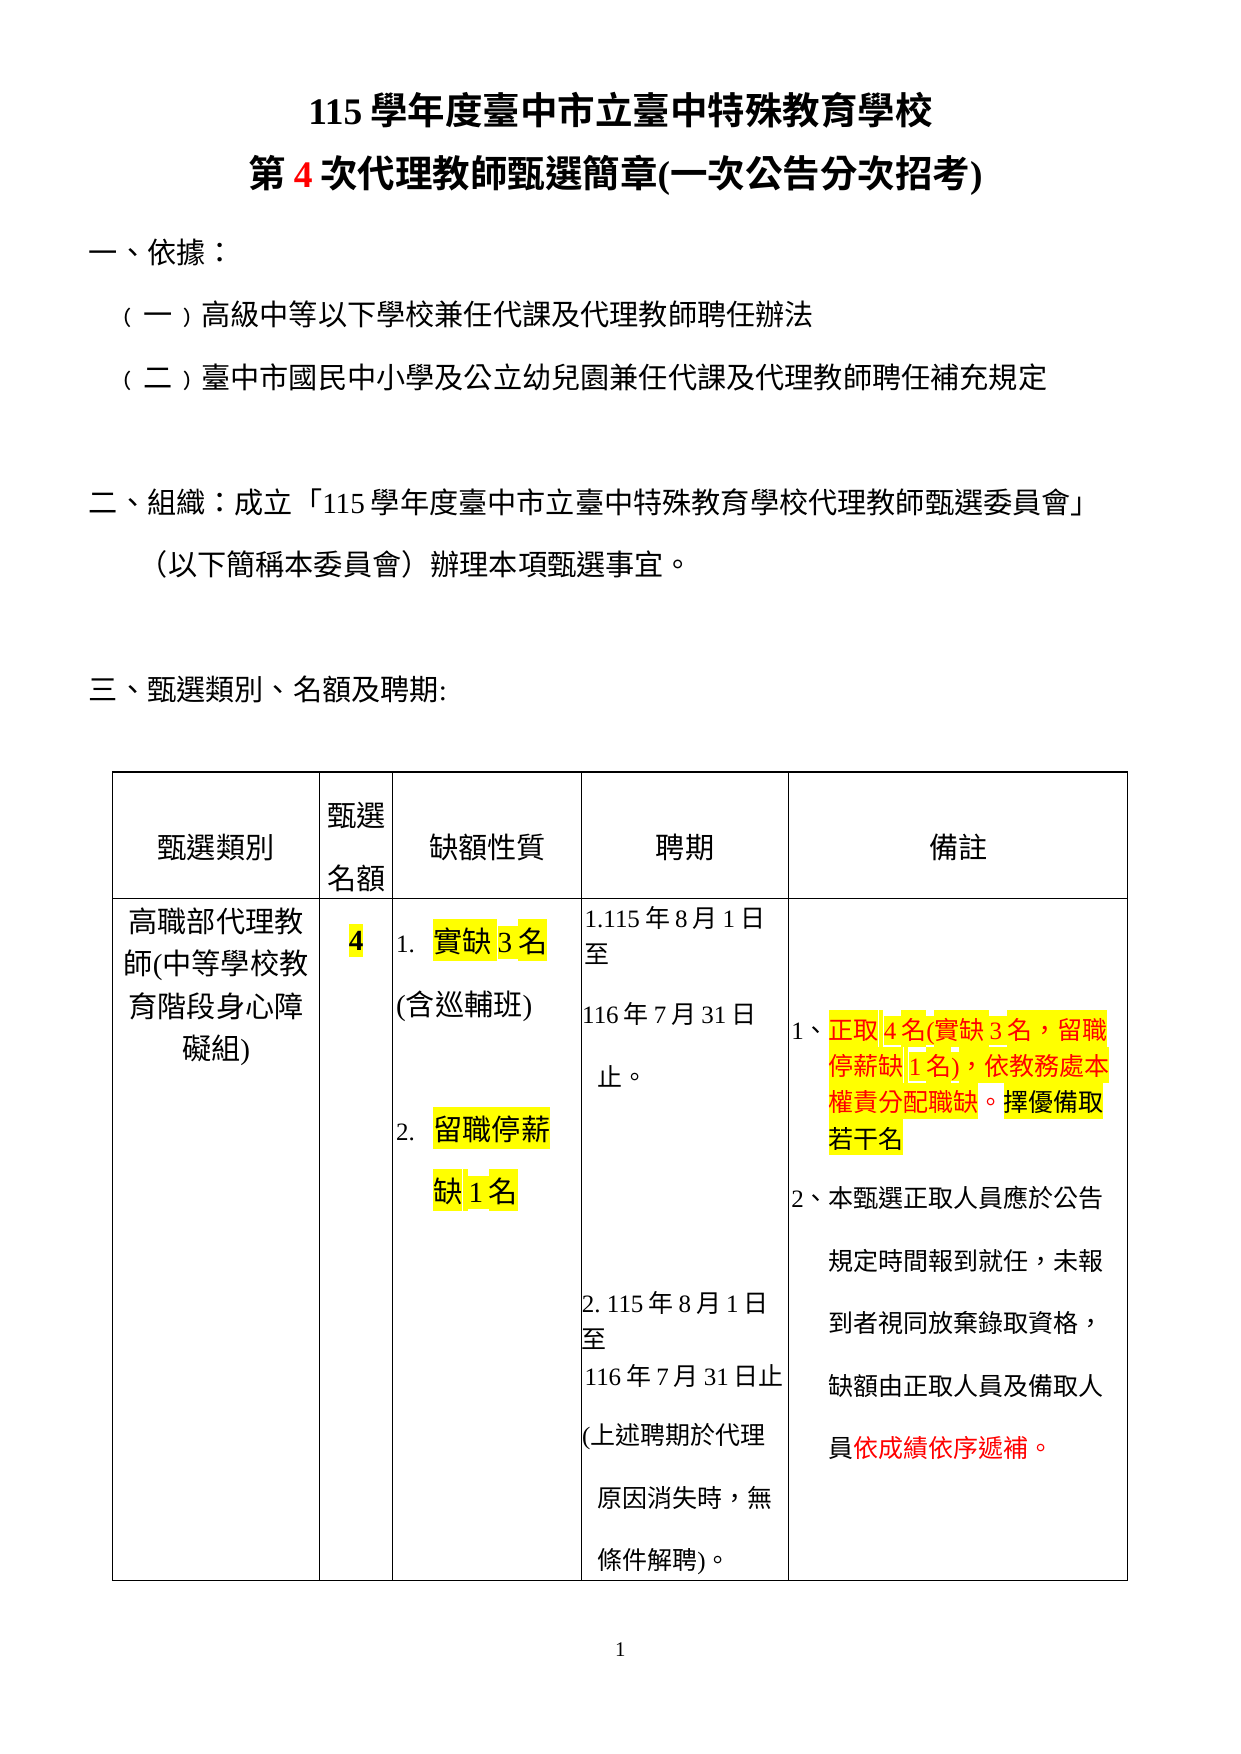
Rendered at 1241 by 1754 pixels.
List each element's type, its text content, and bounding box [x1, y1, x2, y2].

table_cell 1.115年8月1日至 116年7月31日止。 2. 115年8月1日至 116年7月31日止 (上述聘期於代理原因消失時，無條件解聘)。 [582, 899, 788, 1580]
table_cell 高職部代理教師(中等學校教育階段身心障礙組) [113, 899, 319, 1580]
text 一、依據： [89, 209, 1152, 271]
text 第4次代理教師甄選簡章(一次公告分次招考) [89, 129, 1152, 192]
table_cell 1、正取4名(實缺3名，留職停薪缺1名)，依教務處本權責分配職缺。擇優備取若干名 2、本甄選正取人員應於公告規定時間報到就任，未報到者視同放棄錄取資格，缺額由正取人員及備取人員依成績依序遞補。 [789, 899, 1127, 1580]
text ﹙二﹚臺中市國民中小學及公立幼兒園兼任代課及代理教師聘任補充規定 [114, 334, 1152, 396]
table_header 聘期 [582, 773, 788, 897]
table_header 缺額性質 [393, 773, 581, 897]
text ﹙一﹚高級中等以下學校兼任代課及代理教師聘任辦法 [114, 271, 1152, 334]
table_header 甄選名額 [320, 773, 392, 897]
text 二、組織：成立「115學年度臺中市立臺中特殊教育學校代理教師甄選委員會」（以下簡稱本委員會）辦理本項甄選事宜。 [89, 459, 1152, 584]
table_cell 4 [320, 899, 392, 1580]
table_header 甄選類別 [113, 773, 319, 897]
table_cell 實缺3名 (含巡輔班) 留職停薪缺1名 [393, 899, 581, 1580]
text 115學年度臺中市立臺中特殊教育學校 [89, 67, 1152, 129]
table_header 備註 [789, 773, 1127, 897]
text 三、甄選類別、名額及聘期: [89, 646, 1152, 709]
